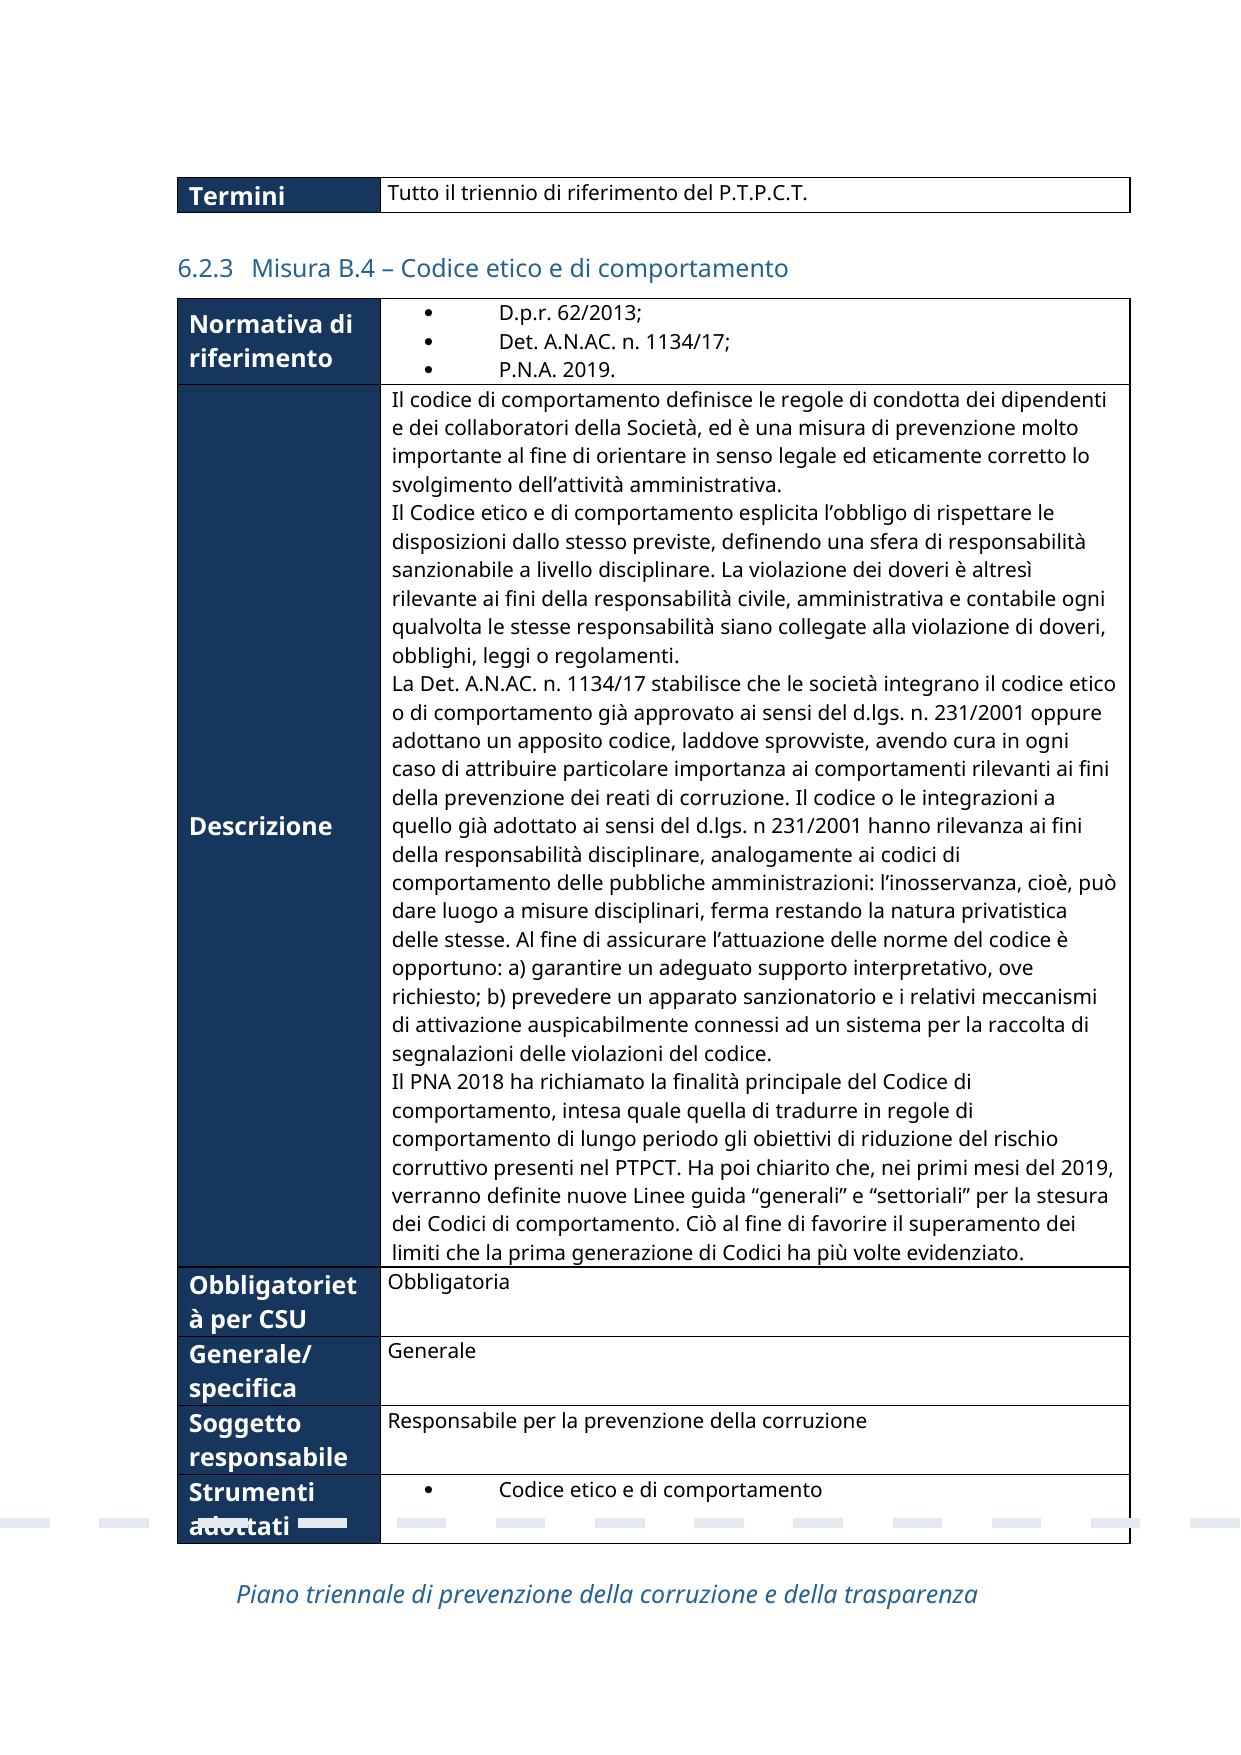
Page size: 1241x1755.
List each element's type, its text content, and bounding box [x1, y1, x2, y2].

table_cell Obbligatorietà per CSU [178, 1268, 380, 1336]
table_cell Codice etico e di comportamento [381, 1475, 1129, 1543]
table_header D.p.r. 62/2013; Det. A.N.AC. n. 1134/17; P.N.A. 2019. [381, 299, 1129, 384]
table_cell Generale/ specifica [178, 1337, 380, 1405]
table_cell Tutto il triennio di riferimento del P.T.P.C.T. [381, 178, 1129, 212]
table_cell Soggetto responsabile [178, 1406, 380, 1474]
table_cell Generale [381, 1337, 1129, 1405]
table_cell Strumenti adottati [178, 1475, 380, 1543]
table_cell Termini [178, 178, 380, 212]
table_cell Descrizione [178, 385, 380, 1266]
subtitle Misura B.4 – Codice etico e di comportamento [177, 251, 1107, 285]
table_cell Obbligatoria [381, 1268, 1129, 1336]
table_cell Il codice di comportamento definisce le regole di condotta dei dipendenti e dei collaboratori della Società, ed è una misura di prevenzione molto importante al fine di orientare in senso legale ed eticamente corretto lo svolgimento dell’attività amministrativa. Il Codice etico e di comportamento esplicita l’obbligo di rispettare le disposizioni dallo stesso previste, definendo una sfera di responsabilità sanzionabile a livello disciplinare. La violazione dei doveri è altresì rilevante ai fini della responsabilità civile, amministrativa e contabile ogni qualvolta le stesse responsabilità siano collegate alla violazione di doveri, obblighi, leggi o regolamenti. La Det. A.N.AC. n. 1134/17 stabilisce che le società integrano il codice etico o di comportamento già approvato ai sensi del d.lgs. n. 231/2001 oppure adottano un apposito codice, laddove sprovviste, avendo cura in ogni caso di attribuire particolare importanza ai comportamenti rilevanti ai fini della prevenzione dei reati di corruzione. Il codice o le integrazioni a quello già adottato ai sensi del d.lgs. n 231/2001 hanno rilevanza ai fini della responsabilità disciplinare, analogamente ai codici di comportamento delle pubbliche amministrazioni: l’inosservanza, cioè, può dare luogo a misure disciplinari, ferma restando la natura privatistica delle stesse. Al fine di assicurare l’attuazione delle norme del codice è opportuno: a) garantire un adeguato supporto interpretativo, ove richiesto; b) prevedere un apparato sanzionatorio e i relativi meccanismi di attivazione auspicabilmente connessi ad un sistema per la raccolta di segnalazioni delle violazioni del codice. Il PNA 2018 ha richiamato la finalità principale del Codice di comportamento, intesa quale quella di tradurre in regole di comportamento di lungo periodo gli obiettivi di riduzione del rischio corruttivo presenti nel PTPCT. Ha poi chiarito che, nei primi mesi del 2019, verranno definite nuove Linee guida “generali” e “settoriali” per la stesura dei Codici di comportamento. Ciò al fine di favorire il superamento dei limiti che la prima generazione di Codici ha più volte evidenziato. [381, 385, 1129, 1266]
table_header Normativa di riferimento [178, 299, 380, 384]
table_cell Responsabile per la prevenzione della corruzione [381, 1406, 1129, 1474]
